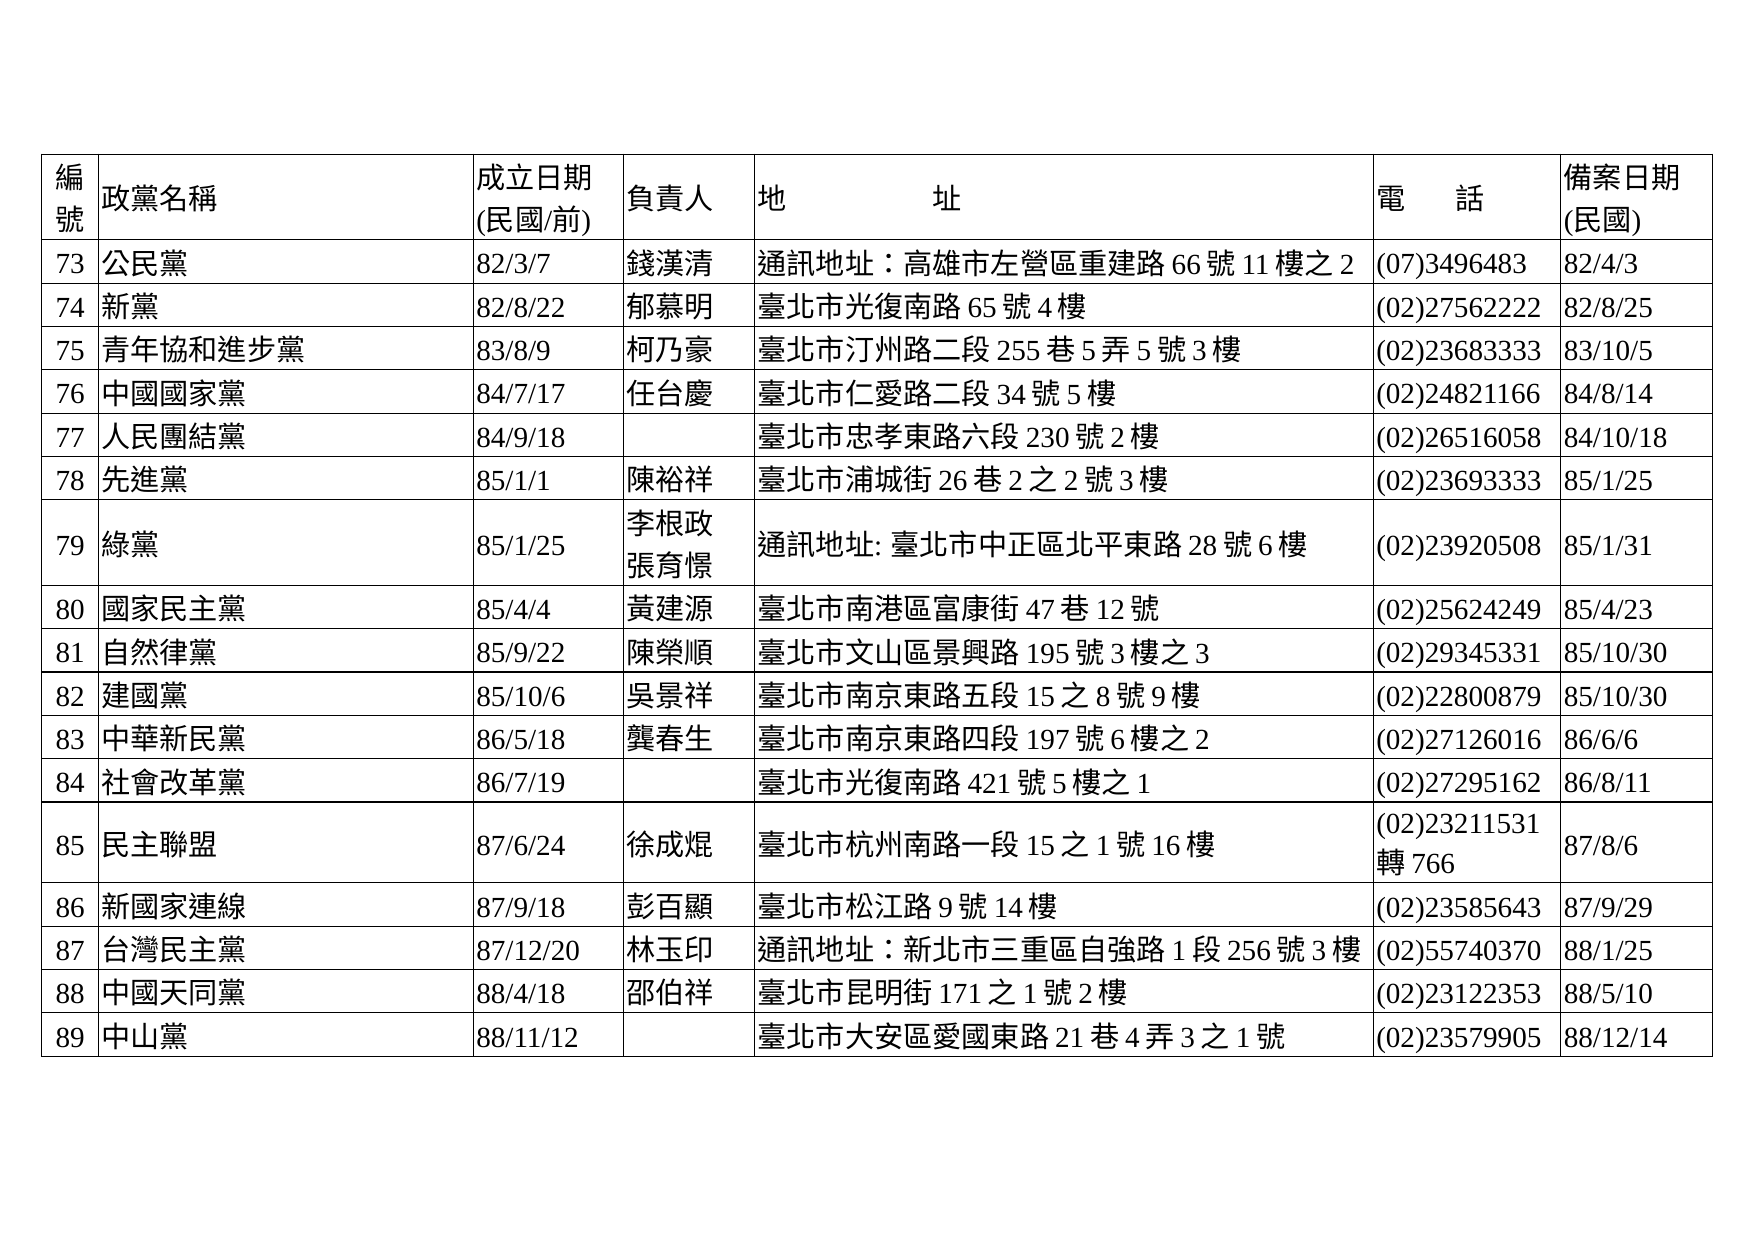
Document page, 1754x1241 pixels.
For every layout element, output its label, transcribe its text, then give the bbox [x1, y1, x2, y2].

table_cell 73 [42, 240, 98, 282]
table_cell 87/8/6 [1561, 803, 1712, 882]
table_cell 臺北市光復南路421號5樓之1 [755, 759, 1373, 801]
table_cell 陳裕祥 [624, 457, 754, 499]
table_cell (02)24821166 [1374, 370, 1560, 412]
table_header 負責人 [624, 155, 754, 239]
table_cell 黃建源 [624, 586, 754, 628]
table_cell 88/4/18 [474, 970, 623, 1012]
table_cell 82/4/3 [1561, 240, 1712, 282]
table_cell 人民團結黨 [99, 414, 473, 456]
table_cell 龔春生 [624, 716, 754, 758]
table_cell 邵伯祥 [624, 970, 754, 1012]
table_cell 86/6/6 [1561, 716, 1712, 758]
table_cell 臺北市光復南路65號4樓 [755, 284, 1373, 326]
table_cell 社會改革黨 [99, 759, 473, 801]
table_cell (02)22800879 [1374, 673, 1560, 715]
table_cell 86 [42, 883, 98, 926]
table_cell 78 [42, 457, 98, 499]
table_cell 84/7/17 [474, 370, 623, 412]
table_cell 82 [42, 673, 98, 715]
table_cell 通訊地址：新北市三重區自強路1段256號3樓 [755, 927, 1373, 969]
table_cell 徐成焜 [624, 803, 754, 882]
table_cell (02)55740370 [1374, 927, 1560, 969]
table_cell [624, 414, 754, 456]
table_cell (02)23920508 [1374, 500, 1560, 585]
table_cell 86/7/19 [474, 759, 623, 801]
table_header 電 話 [1374, 155, 1560, 239]
table_cell 錢漢清 [624, 240, 754, 282]
table_cell [624, 1013, 754, 1056]
table_cell 郁慕明 [624, 284, 754, 326]
table_cell (02)27295162 [1374, 759, 1560, 801]
table_cell (02)29345331 [1374, 629, 1560, 671]
table_cell 80 [42, 586, 98, 628]
table_header 備案日期 (民國) [1561, 155, 1712, 239]
table_cell 85/10/30 [1561, 673, 1712, 715]
table_cell 84 [42, 759, 98, 801]
table_cell (02)23211531轉766 [1374, 803, 1560, 882]
table_cell 81 [42, 629, 98, 671]
table_cell 85/1/1 [474, 457, 623, 499]
table_cell 李根政 張育憬 [624, 500, 754, 585]
table_cell 臺北市文山區景興路195號3樓之3 [755, 629, 1373, 671]
table_cell 臺北市昆明街171之1號2樓 [755, 970, 1373, 1012]
table_cell (02)27562222 [1374, 284, 1560, 326]
table_header 政黨名稱 [99, 155, 473, 239]
table_cell 77 [42, 414, 98, 456]
table_cell (02)23683333 [1374, 327, 1560, 369]
table_header 成立日期 (民國/前) [474, 155, 623, 239]
table_cell 陳榮順 [624, 629, 754, 671]
table_cell 民主聯盟 [99, 803, 473, 882]
table_cell 84/9/18 [474, 414, 623, 456]
table_header 編號 [42, 155, 98, 239]
table_cell 85/10/6 [474, 673, 623, 715]
table_cell 84/10/18 [1561, 414, 1712, 456]
table_cell 87/6/24 [474, 803, 623, 882]
table_cell (02)25624249 [1374, 586, 1560, 628]
table_cell (02)23693333 [1374, 457, 1560, 499]
table_cell 74 [42, 284, 98, 326]
table_cell 87 [42, 927, 98, 969]
table_cell 彭百顯 [624, 883, 754, 926]
table_cell 臺北市汀州路二段255巷5弄5號3樓 [755, 327, 1373, 369]
table_cell 85 [42, 803, 98, 882]
table_cell 85/10/30 [1561, 629, 1712, 671]
table_cell 臺北市大安區愛國東路21巷4弄3之1號 [755, 1013, 1373, 1056]
table_cell 85/4/23 [1561, 586, 1712, 628]
table_cell [624, 759, 754, 801]
table_cell 臺北市南京東路四段197號6樓之2 [755, 716, 1373, 758]
table_cell 中華新民黨 [99, 716, 473, 758]
table_cell 82/8/25 [1561, 284, 1712, 326]
table_cell 臺北市忠孝東路六段230號2樓 [755, 414, 1373, 456]
table_cell (02)23579905 [1374, 1013, 1560, 1056]
table_cell (02)27126016 [1374, 716, 1560, 758]
table_cell (02)23585643 [1374, 883, 1560, 926]
table_cell 通訊地址：高雄市左營區重建路66號11樓之2 [755, 240, 1373, 282]
table_cell 84/8/14 [1561, 370, 1712, 412]
table_cell 台灣民主黨 [99, 927, 473, 969]
table_cell 76 [42, 370, 98, 412]
table_cell 綠黨 [99, 500, 473, 585]
table_cell 88 [42, 970, 98, 1012]
table_cell 臺北市杭州南路一段15之1號16樓 [755, 803, 1373, 882]
table_cell 85/1/25 [1561, 457, 1712, 499]
table_cell 82/3/7 [474, 240, 623, 282]
table_cell 85/1/25 [474, 500, 623, 585]
table_cell 83/10/5 [1561, 327, 1712, 369]
table_cell 臺北市南京東路五段15之8號9樓 [755, 673, 1373, 715]
table_cell 85/9/22 [474, 629, 623, 671]
table_cell 中國天同黨 [99, 970, 473, 1012]
table_cell 公民黨 [99, 240, 473, 282]
table_cell 臺北市南港區富康街47巷12號 [755, 586, 1373, 628]
table_cell 79 [42, 500, 98, 585]
table_cell 88/12/14 [1561, 1013, 1712, 1056]
table_cell 中山黨 [99, 1013, 473, 1056]
table_cell 85/4/4 [474, 586, 623, 628]
table_cell 87/12/20 [474, 927, 623, 969]
table_cell (02)26516058 [1374, 414, 1560, 456]
table_cell 88/11/12 [474, 1013, 623, 1056]
table_cell 83 [42, 716, 98, 758]
table_cell (07)3496483 [1374, 240, 1560, 282]
table_cell 82/8/22 [474, 284, 623, 326]
table_cell 75 [42, 327, 98, 369]
table_cell 先進黨 [99, 457, 473, 499]
table_cell 任台慶 [624, 370, 754, 412]
table_cell 建國黨 [99, 673, 473, 715]
table_cell 新國家連線 [99, 883, 473, 926]
table_cell 柯乃豪 [624, 327, 754, 369]
table_cell 83/8/9 [474, 327, 623, 369]
table_cell (02)23122353 [1374, 970, 1560, 1012]
table_cell 中國國家黨 [99, 370, 473, 412]
table_cell 86/5/18 [474, 716, 623, 758]
table_cell 89 [42, 1013, 98, 1056]
table_cell 自然律黨 [99, 629, 473, 671]
table_cell 臺北市松江路9號14樓 [755, 883, 1373, 926]
table_cell 86/8/11 [1561, 759, 1712, 801]
table_cell 臺北市仁愛路二段34號5樓 [755, 370, 1373, 412]
table_cell 87/9/29 [1561, 883, 1712, 926]
table_cell 吳景祥 [624, 673, 754, 715]
table_cell 85/1/31 [1561, 500, 1712, 585]
table_cell 國家民主黨 [99, 586, 473, 628]
table_cell 88/1/25 [1561, 927, 1712, 969]
table_cell 新黨 [99, 284, 473, 326]
table_header 地 址 [755, 155, 1373, 239]
table_cell 林玉印 [624, 927, 754, 969]
table_cell 臺北市浦城街26巷2之2號3樓 [755, 457, 1373, 499]
table_cell 88/5/10 [1561, 970, 1712, 1012]
table_cell 青年協和進步黨 [99, 327, 473, 369]
table_cell 87/9/18 [474, 883, 623, 926]
table_cell 通訊地址: 臺北市中正區北平東路28號6樓 [755, 500, 1373, 585]
